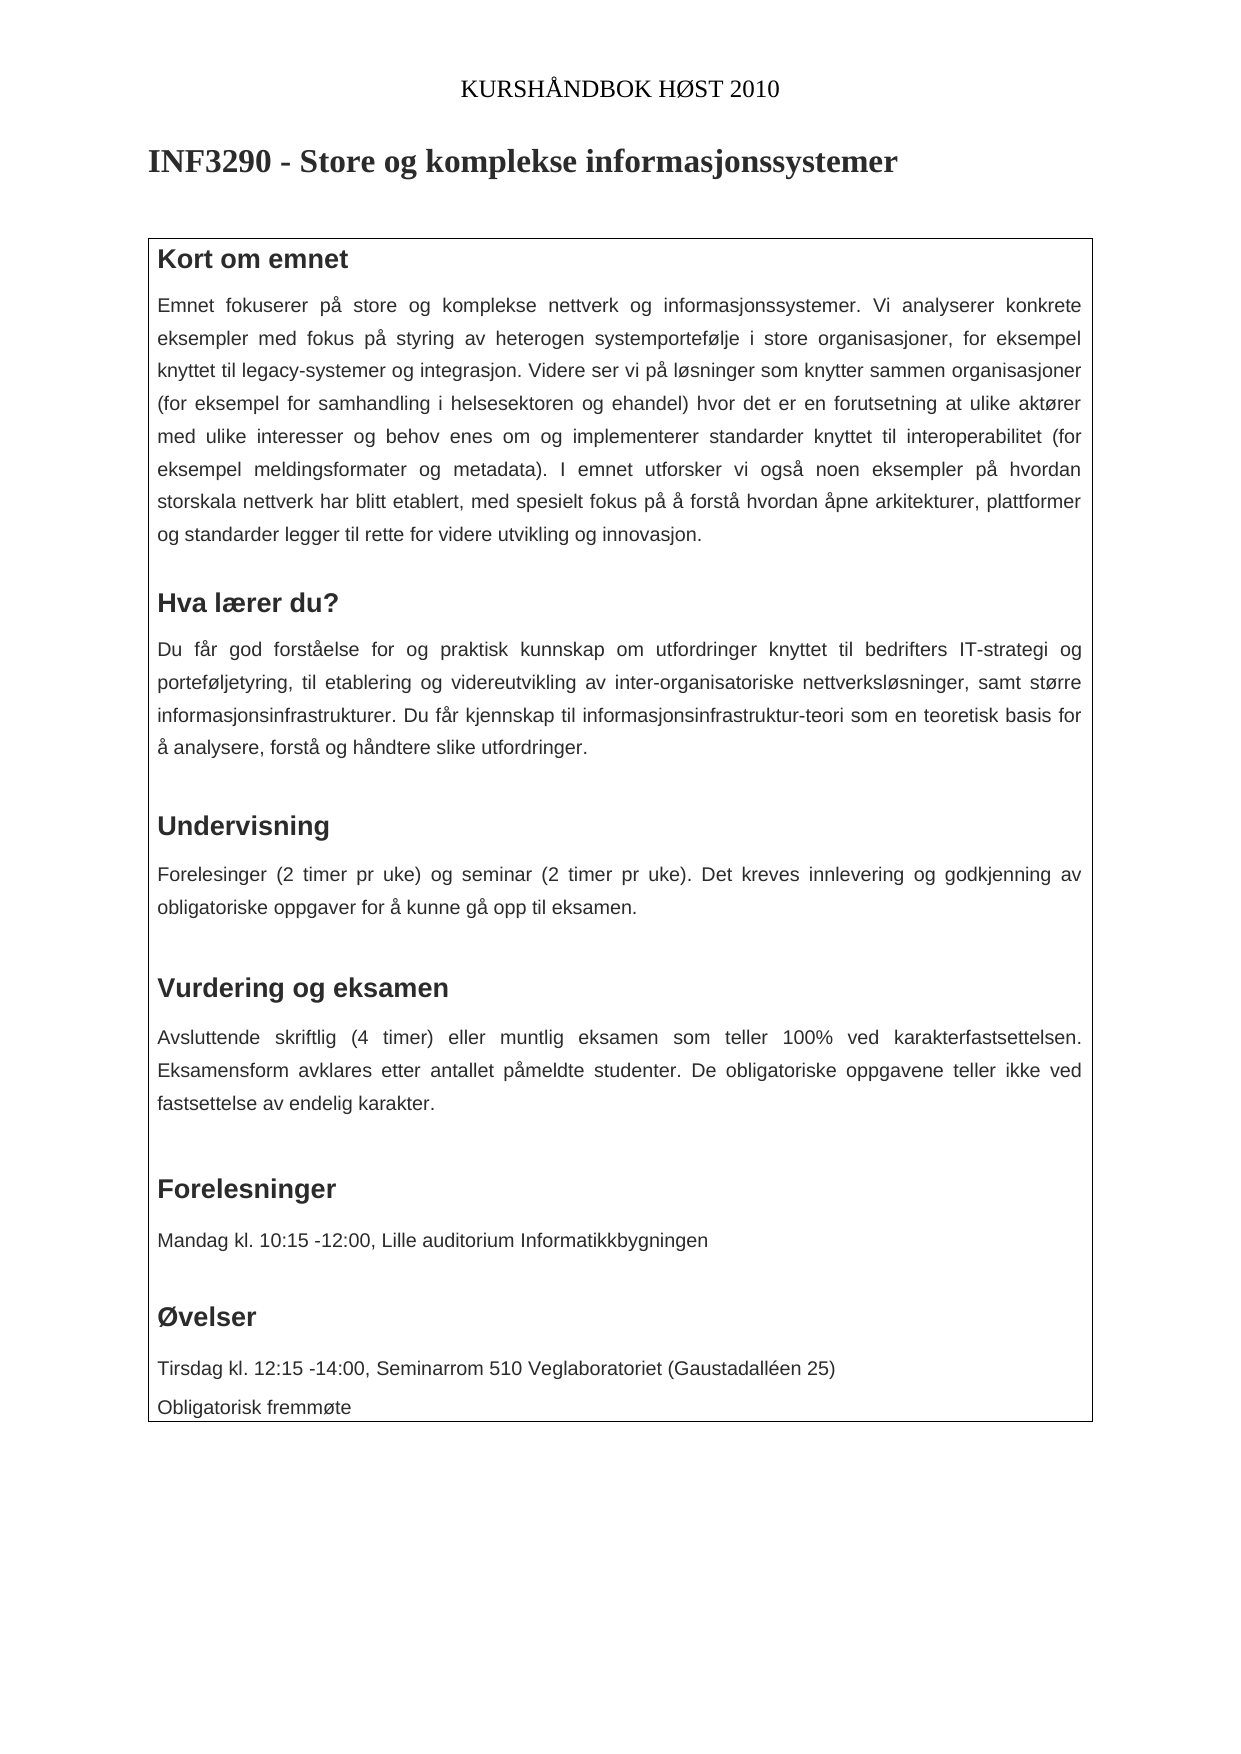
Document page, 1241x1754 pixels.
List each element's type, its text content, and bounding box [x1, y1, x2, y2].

text Hva lærer du? [149, 582, 1092, 618]
subtitle Øvelser [149, 1277, 1092, 1338]
text Kort om emnet [149, 239, 1092, 274]
subtitle INF3290 - Store og komplekse informasjonssystemer [148, 141, 1093, 179]
subtitle Forelesninger [149, 1148, 1092, 1210]
text Forelesinger (2 timer pr uke) og seminar (2 timer pr uke). Det kreves innlevering og godkjenning av obligatoriske oppgaver for å kunne gå opp til eksamen. [149, 850, 1092, 919]
text Undervisning [149, 804, 1092, 841]
text Emnet fokuserer på store og komplekse nettverk og informasjonssystemer. Vi analyserer konkrete eksempler med fokus på styring av heterogen systemportefølje i store organisasjoner, for eksempel knyttet til legacy-systemer og integrasjon. Videre ser vi på løsninger som knytter sammen organisasjoner (for eksempel for samhandling i helsesektoren og ehandel) hvor det er en forutsetning at ulike aktører med ulike interesser og behov enes om og implementerer standarder knyttet til interoperabilitet (for eksempel meldingsformater og metadata). I emnet utforsker vi også noen eksempler på hvordan storskala nettverk har blitt etablert, med spesielt fokus på å forstå hvordan åpne arkitekturer, plattformer og standarder legger til rette for videre utvikling og innovasjon. [149, 281, 1092, 546]
text Mandag kl. 10:15 -12:00, Lille auditorium Informatikkbygningen [149, 1216, 1092, 1251]
text Avsluttende skriftlig (4 timer) eller muntlig eksamen som teller 100% ved karakterfastsettelsen. Eksamensform avklares etter antallet påmeldte studenter. De obligatoriske oppgavene teller ikke ved fastsettelse av endelig karakter. [149, 1013, 1092, 1114]
text Vurdering og eksamen [149, 967, 1092, 1003]
text Obligatorisk fremmøte [149, 1383, 1092, 1421]
text KURSHÅNDBOK HØST 2010 [148, 74, 1093, 102]
text Tirsdag kl. 12:15 -14:00, Seminarrom 510 Veglaboratoriet (Gaustadalléen 25) [149, 1344, 1092, 1380]
text Du får god forståelse for og praktisk kunnskap om utfordringer knyttet til bedrifters IT-strategi og porteføljetyring, til etablering og videreutvikling av inter-organisatoriske nettverksløsninger, samt større informasjonsinfrastrukturer. Du får kjennskap til informasjonsinfrastruktur-teori som en teoretisk basis for å analysere, forstå og håndtere slike utfordringer. [149, 625, 1092, 759]
